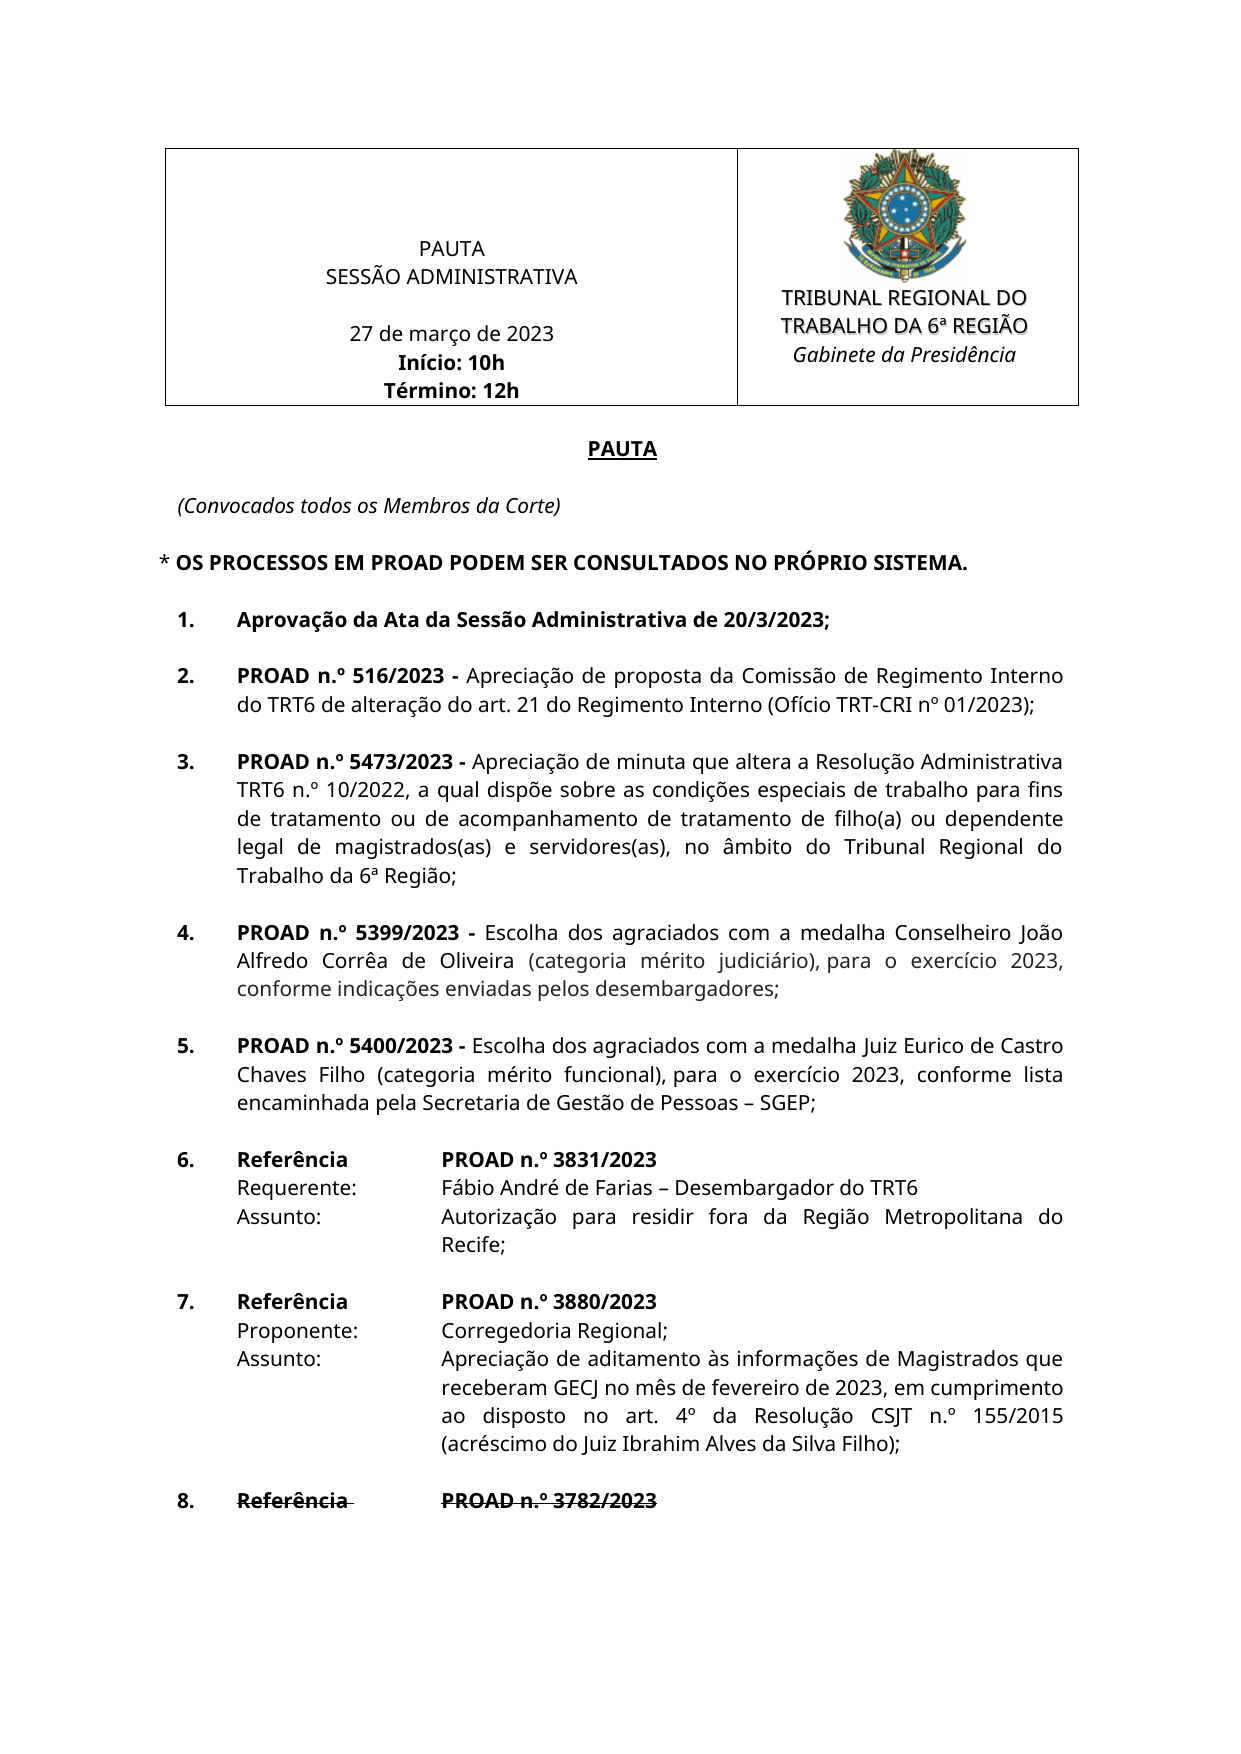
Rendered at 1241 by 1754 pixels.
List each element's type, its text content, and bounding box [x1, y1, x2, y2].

table_cell 6. [166, 1145, 225, 1287]
table_cell Requerente: [225, 1174, 430, 1202]
table_cell PROAD n.º 516/2023 - Apreciação de proposta da Comissão de Regimento Interno do TRT6 de alteração do art. 21 do Regimento Interno (Ofício TRT-CRI nº 01/2023); [225, 662, 1075, 747]
picture [843, 148, 966, 283]
subtitle PAUTA [177, 434, 1067, 463]
table_cell 2. [166, 662, 225, 747]
table_cell Corregedoria Regional; [430, 1316, 1075, 1344]
table_header PAUTA SESSÃO ADMINISTRATIVA 27 de março de 2023 Início: 10h Término: 12h [166, 149, 737, 405]
table_cell PROAD n.º 5473/2023 - Apreciação de minuta que altera a Resolução Administrativa TRT6 n.º 10/2022, a qual dispõe sobre as condições especiais de trabalho para fins de tratamento ou de acompanhamento de tratamento de filho(a) ou dependente legal de magistrados(as) e servidores(as), no âmbito do Tribunal Regional do Trabalho da 6ª Região; [225, 747, 1075, 918]
table_cell PROAD n.º 3831/2023 [430, 1145, 1075, 1173]
table_cell Referência [225, 1287, 430, 1316]
table_cell Assunto: [225, 1344, 430, 1486]
table_header 1. [166, 605, 225, 662]
table_cell Referência [225, 1486, 430, 1515]
table_cell 7. [166, 1287, 225, 1486]
table_cell PROAD n.º 3880/2023 [430, 1287, 1075, 1316]
table_cell 8. [166, 1486, 225, 1515]
table_cell PROAD n.º 3782/2023 [430, 1486, 1075, 1515]
table_header Aprovação da Ata da Sessão Administrativa de 20/3/2023; [225, 605, 1075, 662]
table_cell 4. [166, 918, 225, 1031]
table_cell 5. [166, 1031, 225, 1145]
table_cell Proponente: [225, 1316, 430, 1344]
table_cell Assunto: [225, 1202, 430, 1287]
text (Convocados todos os Membros da Corte) [177, 491, 1063, 519]
table_cell Autorização para residir fora da Região Metropolitana do Recife; [430, 1202, 1075, 1287]
table_cell 3. [166, 747, 225, 918]
table_cell Fábio André de Farias – Desembargador do TRT6 [430, 1174, 1075, 1202]
table_cell PROAD n.º 5399/2023 - Escolha dos agraciados com a medalha Conselheiro João Alfredo Corrêa de Oliveira (categoria mérito judiciário), para o exercício 2023, conforme indicações enviadas pelos desembargadores; [225, 918, 1075, 1031]
table_cell Referência [225, 1145, 430, 1173]
table_cell PROAD n.º 5400/2023 - Escolha dos agraciados com a medalha Juiz Eurico de Castro Chaves Filho (categoria mérito funcional), para o exercício 2023, conforme lista encaminhada pela Secretaria de Gestão de Pessoas – SGEP; [225, 1031, 1075, 1145]
text * OS PROCESSOS EM PROAD PODEM SER CONSULTADOS NO PRÓPRIO SISTEMA. [158, 548, 1152, 576]
table_header TRIBUNAL REGIONAL DO TRABALHO DA 6ª REGIÃO Gabinete da Presidência [738, 149, 1078, 405]
table_cell Apreciação de aditamento às informações de Magistrados que receberam GECJ no mês de fevereiro de 2023, em cumprimento ao disposto no art. 4º da Resolução CSJT n.º 155/2015 (acréscimo do Juiz Ibrahim Alves da Silva Filho); [430, 1344, 1075, 1486]
